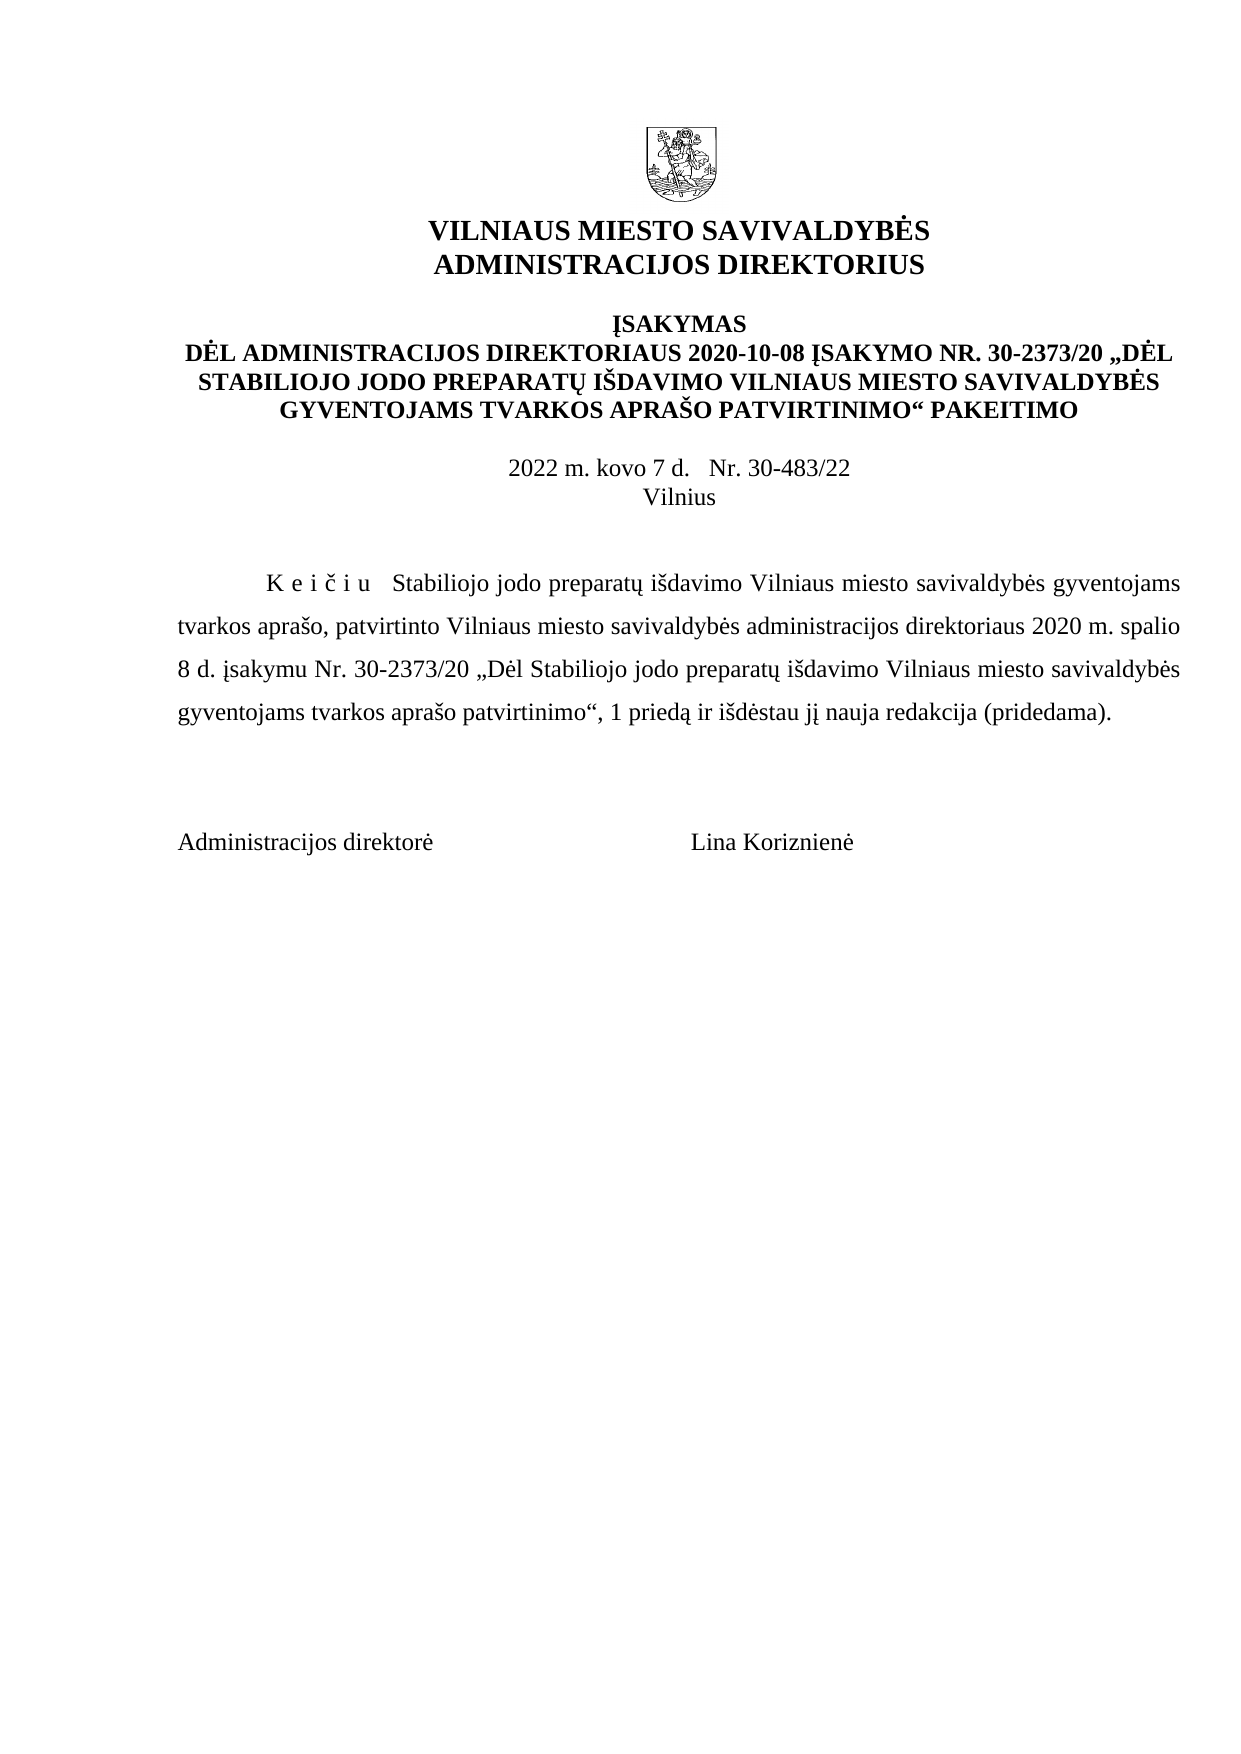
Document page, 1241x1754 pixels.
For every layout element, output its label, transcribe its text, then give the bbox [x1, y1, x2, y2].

text ADMINISTRACIJOS DIREKTORIUS [177, 247, 1181, 281]
text ĮSAKYMAS [177, 309, 1181, 338]
text DĖL ADMINISTRACIJOS DIREKTORIAUS 2020-10-08 ĮSAKYMO NR. 30-2373/20 „DĖL STABILIOJO JODO PREPARATŲ IŠDAVIMO VILNIAUS MIESTO SAVIVALDYBĖS GYVENTOJAMS TVARKOS APRAŠO PATVIRTINIMO“ PAKEITIMO [177, 338, 1181, 424]
text K e i č i u Stabiliojo jodo preparatų išdavimo Vilniaus miesto savivaldybės gyventojams tvarkos aprašo, patvirtinto Vilniaus miesto savivaldybės administracijos direktoriaus 2020 m. spalio 8 d. įsakymu Nr. 30-2373/20 „Dėl Stabiliojo jodo preparatų išdavimo Vilniaus miesto savivaldybės gyventojams tvarkos aprašo patvirtinimo“, 1 priedą ir išdėstau jį nauja redakcija (pridedama). [177, 568, 1181, 726]
text VILNIAUS MIESTO SAVIVALDYBĖS [177, 213, 1181, 247]
text Administracijos direktorė Lina Koriznienė [177, 827, 1181, 856]
text 2022 m. kovo 7 d. Nr. 30-483/22 [177, 453, 1181, 482]
text Vilnius [177, 482, 1181, 511]
